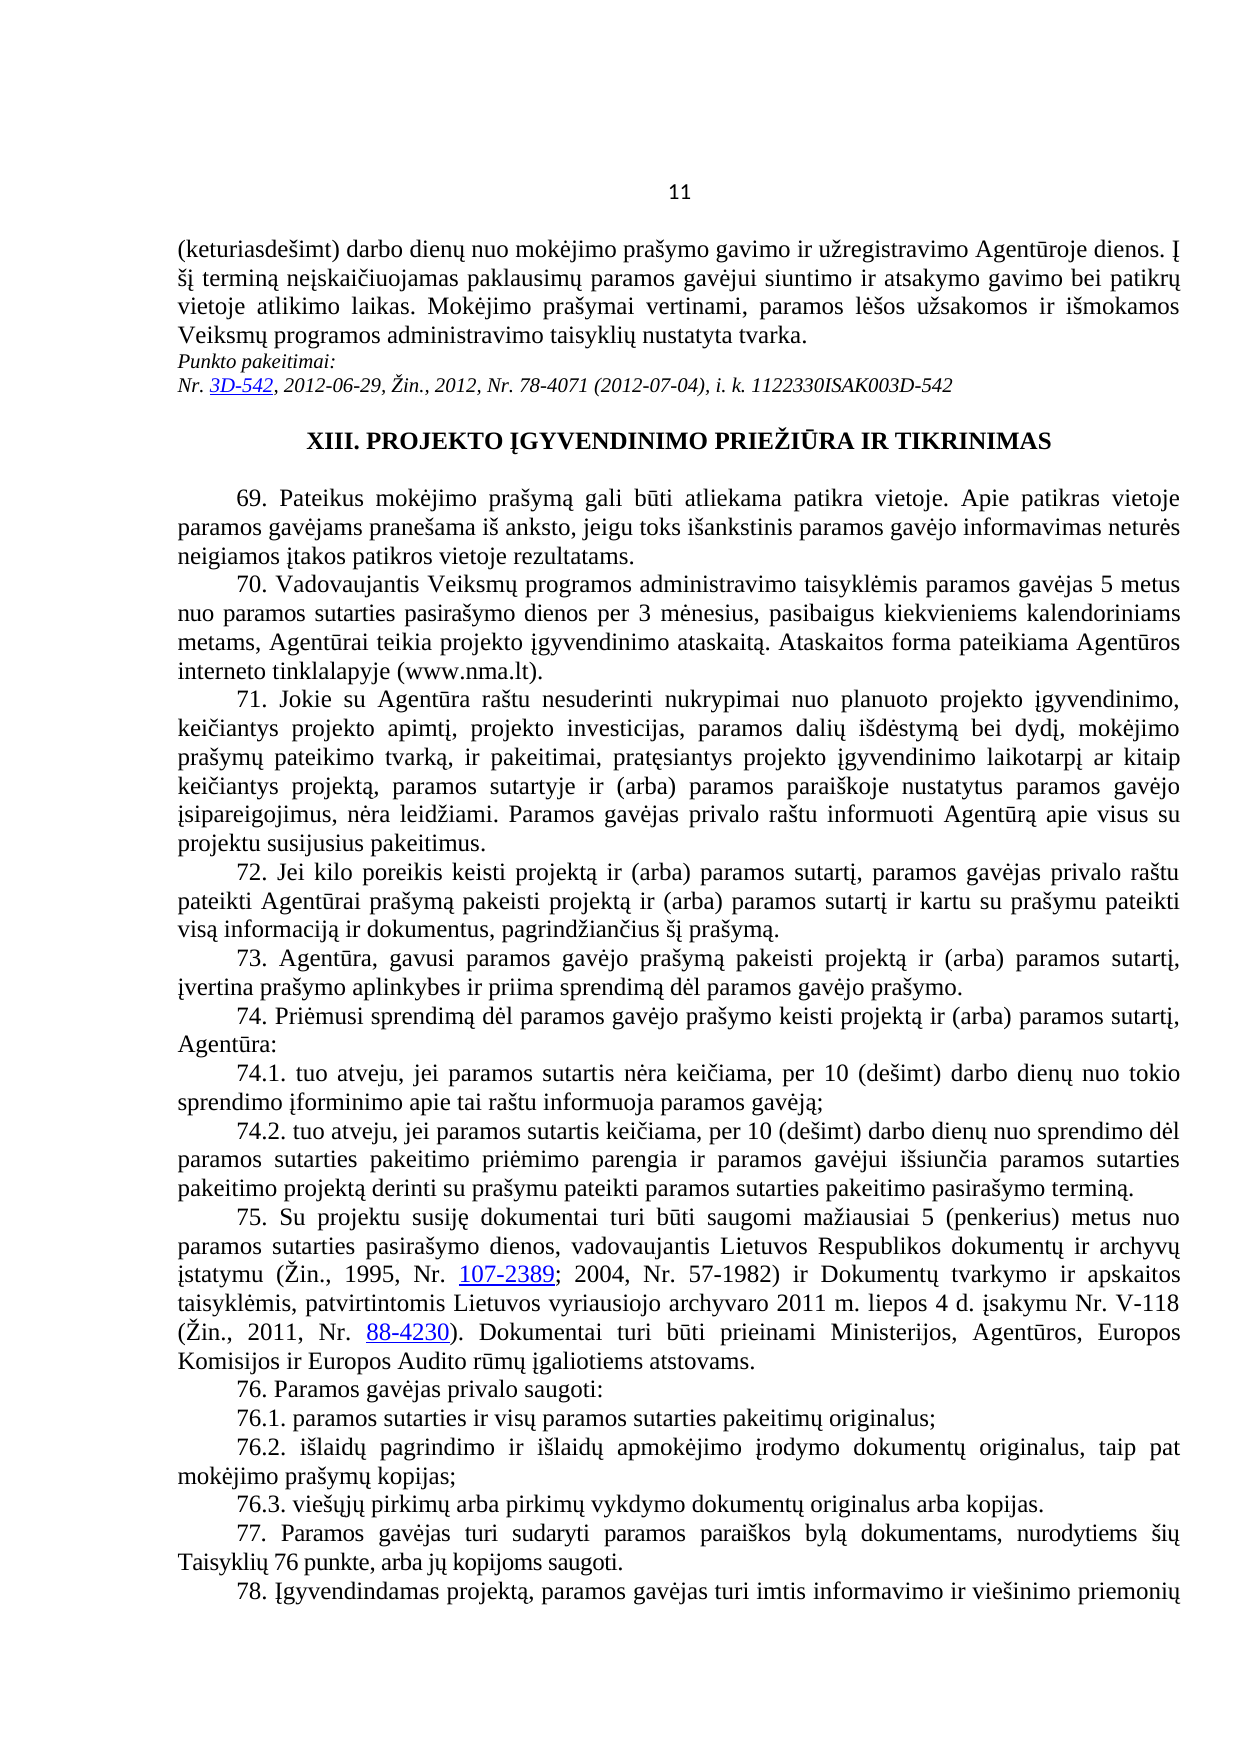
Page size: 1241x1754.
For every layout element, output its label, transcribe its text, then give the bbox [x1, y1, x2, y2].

text 74.2. tuo atveju, jei paramos sutartis keičiama, per 10 (dešimt) darbo dienų nuo sprendimo dėl paramos sutarties pakeitimo priėmimo parengia ir paramos gavėjui išsiunčia paramos sutarties pakeitimo projektą derinti su prašymu pateikti paramos sutarties pakeitimo pasirašymo terminą. [177, 1116, 1181, 1202]
text 75. Su projektu susiję dokumentai turi būti saugomi mažiausiai 5 (penkerius) metus nuo paramos sutarties pasirašymo dienos, vadovaujantis Lietuvos Respublikos dokumentų ir archyvų įstatymu (Žin., 1995, Nr. 107-2389; 2004, Nr. 57-1982) ir Dokumentų tvarkymo ir apskaitos taisyklėmis, patvirtintomis Lietuvos vyriausiojo archyvaro 2011 m. liepos 4 d. įsakymu Nr. V-118 (Žin., 2011, Nr. 88-4230). Dokumentai turi būti prieinami Ministerijos, Agentūros, Europos Komisijos ir Europos Audito rūmų įgaliotiems atstovams. [177, 1202, 1181, 1374]
text 74.1. tuo atveju, jei paramos sutartis nėra keičiama, per 10 (dešimt) darbo dienų nuo tokio sprendimo įforminimo apie tai raštu informuoja paramos gavėją; [177, 1058, 1181, 1116]
text 77. Paramos gavėjas turi sudaryti paramos paraiškos bylą dokumentams, nurodytiems šių Taisyklių 76 punkte, arba jų kopijoms saugoti. [177, 1518, 1181, 1576]
text 73. Agentūra, gavusi paramos gavėjo prašymą pakeisti projektą ir (arba) paramos sutartį, įvertina prašymo aplinkybes ir priima sprendimą dėl paramos gavėjo prašymo. [177, 943, 1181, 1001]
text 71. Jokie su Agentūra raštu nesuderinti nukrypimai nuo planuoto projekto įgyvendinimo, keičiantys projekto apimtį, projekto investicijas, paramos dalių išdėstymą bei dydį, mokėjimo prašymų pateikimo tvarką, ir pakeitimai, pratęsiantys projekto įgyvendinimo laikotarpį ar kitaip keičiantys projektą, paramos sutartyje ir (arba) paramos paraiškoje nustatytus paramos gavėjo įsipareigojimus, nėra leidžiami. Paramos gavėjas privalo raštu informuoti Agentūrą apie visus su projektu susijusius pakeitimus. [177, 684, 1181, 857]
text 72. Jei kilo poreikis keisti projektą ir (arba) paramos sutartį, paramos gavėjas privalo raštu pateikti Agentūrai prašymą pakeisti projektą ir (arba) paramos sutartį ir kartu su prašymu pateikti visą informaciją ir dokumentus, pagrindžiančius šį prašymą. [177, 857, 1181, 943]
text 76.3. viešųjų pirkimų arba pirkimų vykdymo dokumentų originalus arba kopijas. [177, 1489, 1181, 1518]
text (keturiasdešimt) darbo dienų nuo mokėjimo prašymo gavimo ir užregistravimo Agentūroje dienos. Į šį terminą neįskaičiuojamas paklausimų paramos gavėjui siuntimo ir atsakymo gavimo bei patikrų vietoje atlikimo laikas. Mokėjimo prašymai vertinami, paramos lėšos užsakomos ir išmokamos Veiksmų programos administravimo taisyklių nustatyta tvarka. [177, 234, 1181, 349]
text 76.1. paramos sutarties ir visų paramos sutarties pakeitimų originalus; [177, 1403, 1181, 1432]
text Punkto pakeitimai: [177, 349, 1181, 373]
text 74. Priėmusi sprendimą dėl paramos gavėjo prašymo keisti projektą ir (arba) paramos sutartį, Agentūra: [177, 1001, 1181, 1058]
text Nr. 3D-542, 2012-06-29, Žin., 2012, Nr. 78-4071 (2012-07-04), i. k. 1122330ISAK003D-542 [177, 373, 1181, 397]
text 76. Paramos gavėjas privalo saugoti: [177, 1374, 1181, 1403]
text XIII. PROJEKTO ĮGYVENDINIMO PRIEŽIŪRA IR TIKRINIMAS [177, 426, 1181, 454]
text 69. Pateikus mokėjimo prašymą gali būti atliekama patikra vietoje. Apie patikras vietoje paramos gavėjams pranešama iš anksto, jeigu toks išankstinis paramos gavėjo informavimas neturės neigiamos įtakos patikros vietoje rezultatams. [177, 483, 1181, 569]
text 76.2. išlaidų pagrindimo ir išlaidų apmokėjimo įrodymo dokumentų originalus, taip pat mokėjimo prašymų kopijas; [177, 1432, 1181, 1489]
text 70. Vadovaujantis Veiksmų programos administravimo taisyklėmis paramos gavėjas 5 metus nuo paramos sutarties pasirašymo dienos per 3 mėnesius, pasibaigus kiekvieniems kalendoriniams metams, Agentūrai teikia projekto įgyvendinimo ataskaitą. Ataskaitos forma pateikiama Agentūros interneto tinklalapyje (www.nma.lt). [177, 569, 1181, 684]
text 78. Įgyvendindamas projektą, paramos gavėjas turi imtis informavimo ir viešinimo priemonių [177, 1576, 1181, 1604]
